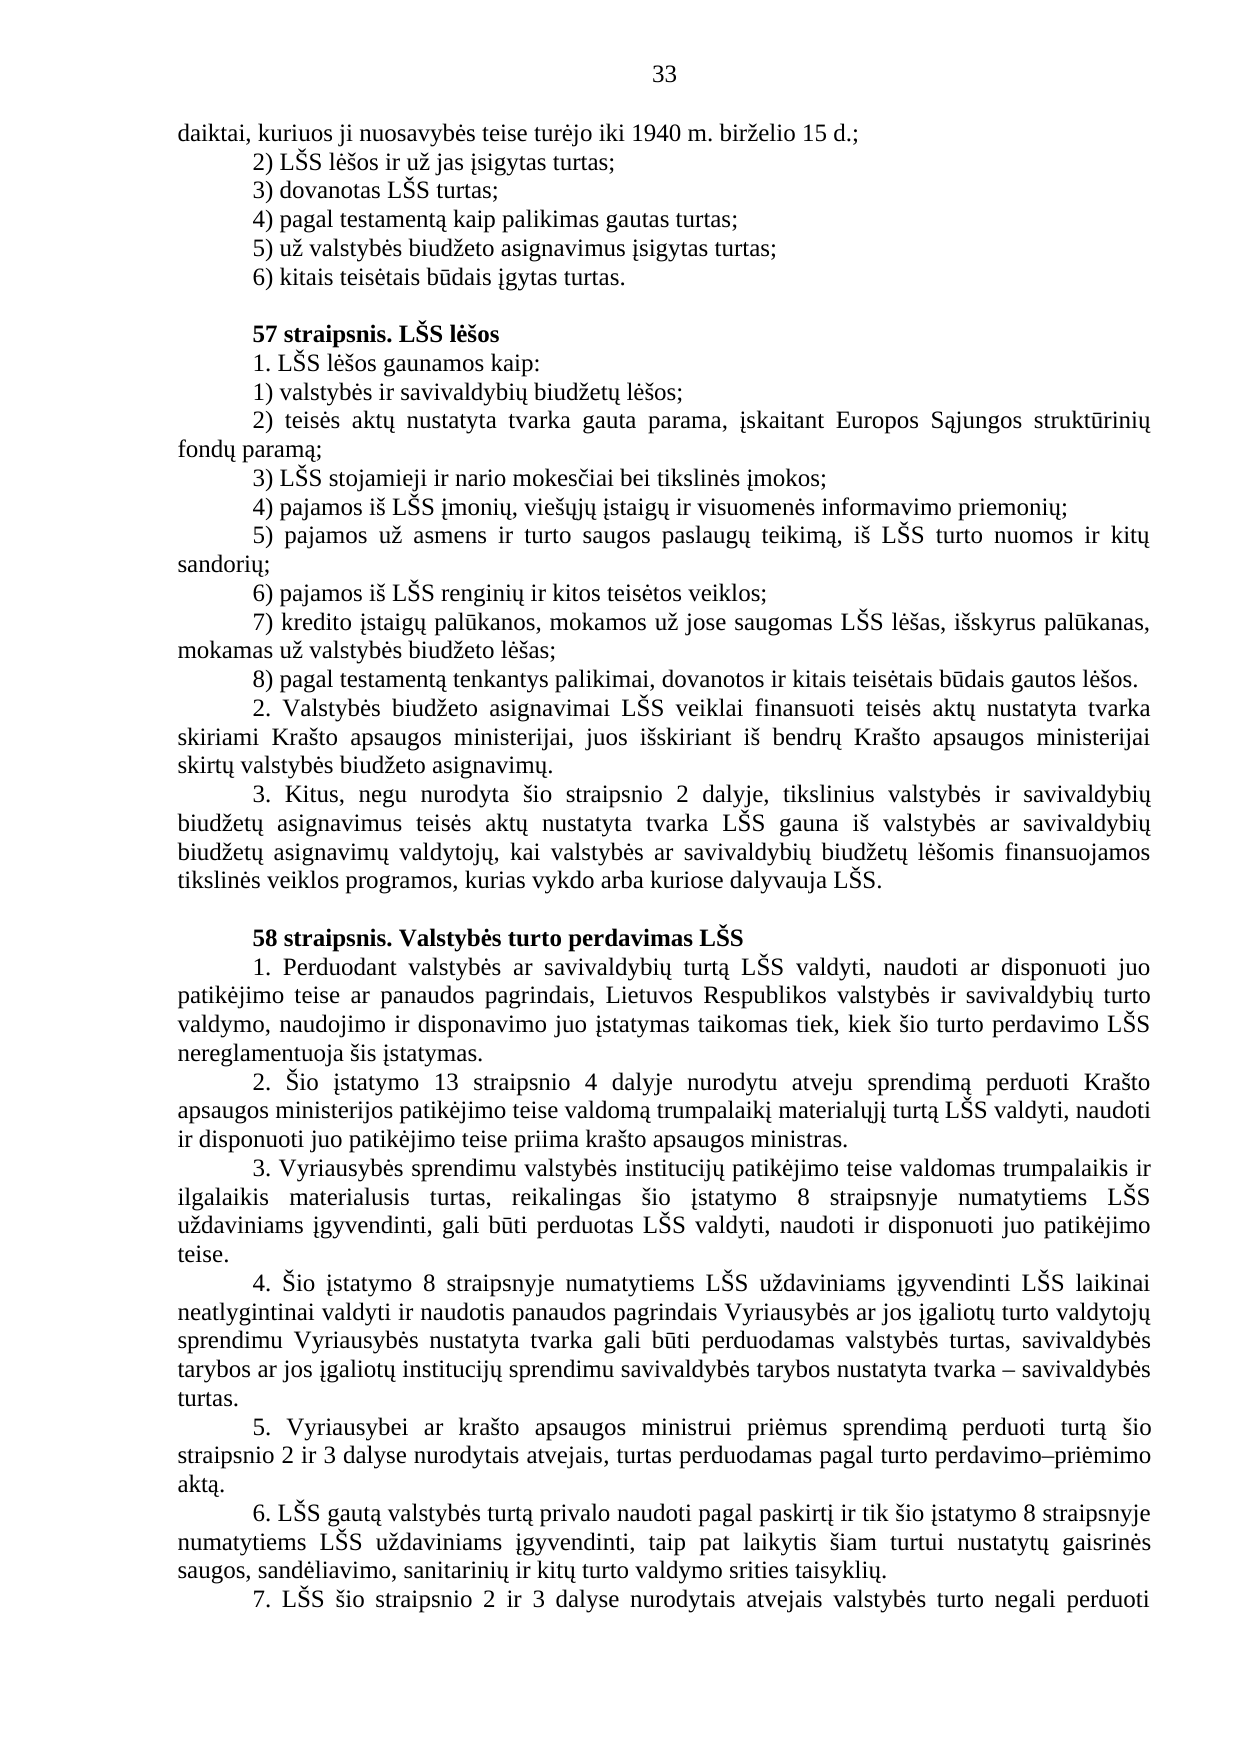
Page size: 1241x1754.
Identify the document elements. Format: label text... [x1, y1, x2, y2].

text 1. Perduodant valstybės ar savivaldybių turtą LŠS valdyti, naudoti ar disponuoti juo patikėjimo teise ar panaudos pagrindais, Lietuvos Respublikos valstybės ir savivaldybių turto valdymo, naudojimo ir disponavimo juo įstatymas taikomas tiek, kiek šio turto perdavimo LŠS nereglamentuoja šis įstatymas. [177, 952, 1152, 1067]
text 3) dovanotas LŠS turtas; [177, 176, 1152, 204]
text 6. LŠS gautą valstybės turtą privalo naudoti pagal paskirtį ir tik šio įstatymo 8 straipsnyje numatytiems LŠS uždaviniams įgyvendinti, taip pat laikytis šiam turtui nustatytų gaisrinės saugos, sandėliavimo, sanitarinių ir kitų turto valdymo srities taisyklių. [177, 1498, 1152, 1584]
text 2. Šio įstatymo 13 straipsnio 4 dalyje nurodytu atveju sprendimą perduoti Krašto apsaugos ministerijos patikėjimo teise valdomą trumpalaikį materialųjį turtą LŠS valdyti, naudoti ir disponuoti juo patikėjimo teise priima krašto apsaugos ministras. [177, 1067, 1152, 1153]
text 7. LŠS šio straipsnio 2 ir 3 dalyse nurodytais atvejais valstybės turto negali perduoti [177, 1584, 1152, 1613]
text 5) pajamos už asmens ir turto saugos paslaugų teikimą, iš LŠS turto nuomos ir kitų sandorių; [177, 521, 1152, 578]
text 4) pajamos iš LŠS įmonių, viešųjų įstaigų ir visuomenės informavimo priemonių; [177, 492, 1152, 521]
text 4) pagal testamentą kaip palikimas gautas turtas; [177, 204, 1152, 233]
text 4. Šio įstatymo 8 straipsnyje numatytiems LŠS uždaviniams įgyvendinti LŠS laikinai neatlygintinai valdyti ir naudotis panaudos pagrindais Vyriausybės ar jos įgaliotų turto valdytojų sprendimu Vyriausybės nustatyta tvarka gali būti perduodamas valstybės turtas, savivaldybės tarybos ar jos įgaliotų institucijų sprendimu savivaldybės tarybos nustatyta tvarka – savivaldybės turtas. [177, 1268, 1152, 1412]
text 6) kitais teisėtais būdais įgytas turtas. [177, 262, 1152, 291]
text 2) LŠS lėšos ir už jas įsigytas turtas; [177, 147, 1152, 176]
text 58 straipsnis. Valstybės turto perdavimas LŠS [177, 923, 1152, 952]
text 6) pajamos iš LŠS renginių ir kitos teisėtos veiklos; [177, 578, 1152, 607]
text 1. LŠS lėšos gaunamos kaip: [177, 348, 1152, 377]
text daiktai, kuriuos ji nuosavybės teise turėjo iki 1940 m. birželio 15 d.; [177, 118, 1152, 147]
text 3. Kitus, negu nurodyta šio straipsnio 2 dalyje, tikslinius valstybės ir savivaldybių biudžetų asignavimus teisės aktų nustatyta tvarka LŠS gauna iš valstybės ar savivaldybių biudžetų asignavimų valdytojų, kai valstybės ar savivaldybių biudžetų lėšomis finansuojamos tikslinės veiklos programos, kurias vykdo arba kuriose dalyvauja LŠS. [177, 779, 1152, 894]
text 3) LŠS stojamieji ir nario mokesčiai bei tikslinės įmokos; [177, 463, 1152, 492]
text 2. Valstybės biudžeto asignavimai LŠS veiklai finansuoti teisės aktų nustatyta tvarka skiriami Krašto apsaugos ministerijai, juos išskiriant iš bendrų Krašto apsaugos ministerijai skirtų valstybės biudžeto asignavimų. [177, 693, 1152, 779]
text 1) valstybės ir savivaldybių biudžetų lėšos; [177, 377, 1152, 406]
text 5. Vyriausybei ar krašto apsaugos ministrui priėmus sprendimą perduoti turtą šio straipsnio 2 ir 3 dalyse nurodytais atvejais, turtas perduodamas pagal turto perdavimo–priėmimo aktą. [177, 1412, 1152, 1498]
text 2) teisės aktų nustatyta tvarka gauta parama, įskaitant Europos Sąjungos struktūrinių fondų paramą; [177, 406, 1152, 463]
text 57 straipsnis. LŠS lėšos [177, 319, 1152, 348]
text 8) pagal testamentą tenkantys palikimai, dovanotos ir kitais teisėtais būdais gautos lėšos. [177, 664, 1152, 693]
text 5) už valstybės biudžeto asignavimus įsigytas turtas; [177, 233, 1152, 262]
text 7) kredito įstaigų palūkanos, mokamos už jose saugomas LŠS lėšas, išskyrus palūkanas, mokamas už valstybės biudžeto lėšas; [177, 607, 1152, 664]
text 3. Vyriausybės sprendimu valstybės institucijų patikėjimo teise valdomas trumpalaikis ir ilgalaikis materialusis turtas, reikalingas šio įstatymo 8 straipsnyje numatytiems LŠS uždaviniams įgyvendinti, gali būti perduotas LŠS valdyti, naudoti ir disponuoti juo patikėjimo teise. [177, 1153, 1152, 1268]
